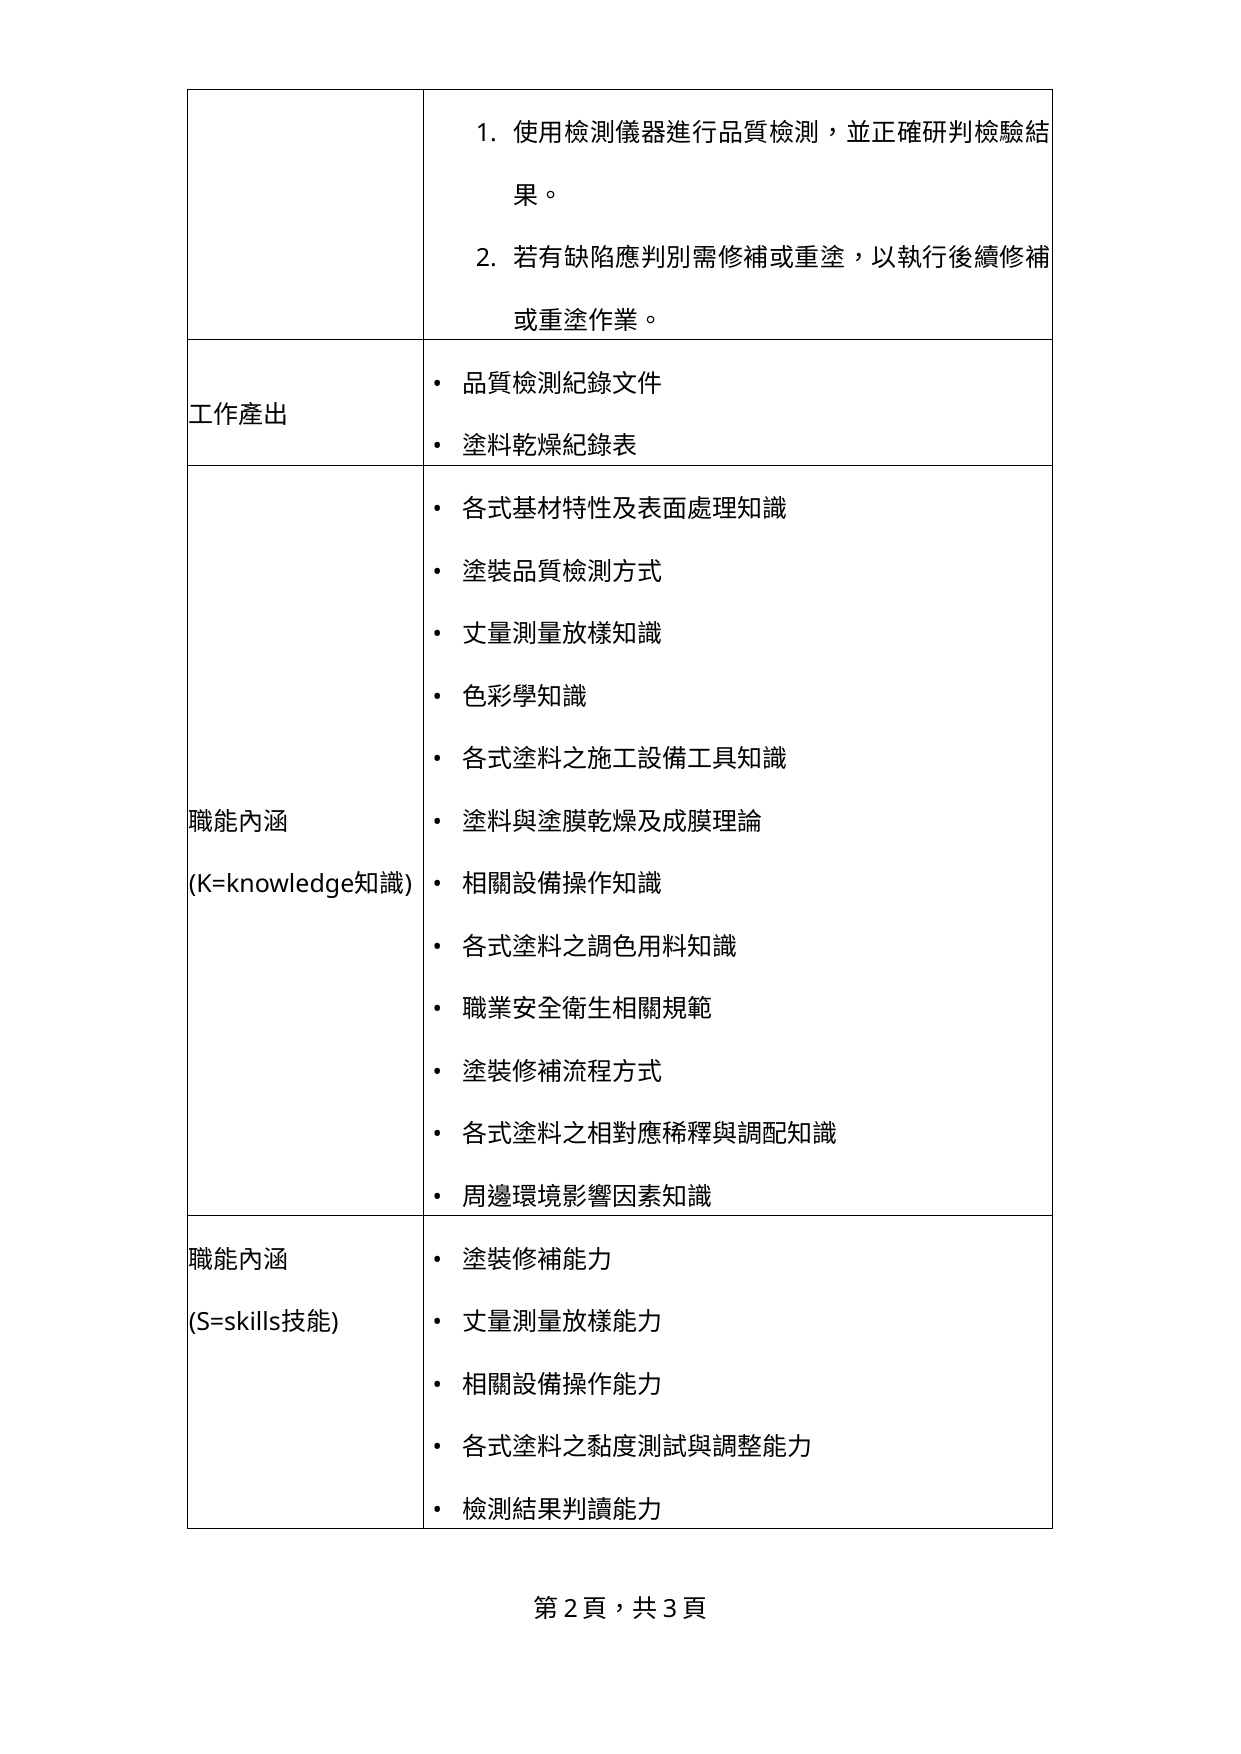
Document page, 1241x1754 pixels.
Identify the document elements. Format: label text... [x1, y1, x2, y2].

table_cell 塗裝現場前置作業 依各種基材特性，進行必要之前置處理作業。 判斷被塗物表面情況或瑕疵，並預先處理，使之適於塗裝作業。 綜合判斷塗裝環境因素，以選擇有利於塗裝作業之時機。 執行塗裝作業 確認設計細部圖面。 正確稀釋塗料比例。 進行刷塗與滾塗範圍確認與遮蔽。 進行刷塗與滾塗施工工序檢驗與施作。 進行噴塗範圍確認與遮蔽。 進行噴塗施工工序檢驗與施作。 塗裝材料及設備參數調校 確認被塗物素材溫度及濕度。 被塗物乾燥時間預估與校正。 確認烘烤與乾燥設備。 正確施作塗料膜厚相關設備。 檢查塗裝品質 使用檢測儀器進行品質檢測，並正確研判檢驗結果。 若有缺陷應判別需修補或重塗，以執行後續修補或重塗作業。 [424, 90, 1052, 339]
table_cell [188, 90, 423, 339]
table_cell 職能內涵 (K=knowledge知識) [188, 466, 423, 1215]
table_cell 各式基材特性及表面處理知識 塗裝品質檢測方式 丈量測量放樣知識 色彩學知識 各式塗料之施工設備工具知識 塗料與塗膜乾燥及成膜理論 相關設備操作知識 各式塗料之調色用料知識 職業安全衛生相關規範 塗裝修補流程方式 各式塗料之相對應稀釋與調配知識 周邊環境影響因素知識 [424, 466, 1052, 1215]
table_cell 工作產出 [188, 340, 423, 465]
table_cell 塗裝修補能力 丈量測量放樣能力 相關設備操作能力 各式塗料之黏度測試與調整能力 檢測結果判讀能力 相關設備故障排除能力 塗裝環境問題解決能力 各式塗料之相對應施作工法能力 [424, 1216, 1052, 1528]
table_cell 品質檢測紀錄文件 塗料乾燥紀錄表 [424, 340, 1052, 465]
table_cell 職能內涵 (S=skills技能) [188, 1216, 423, 1528]
